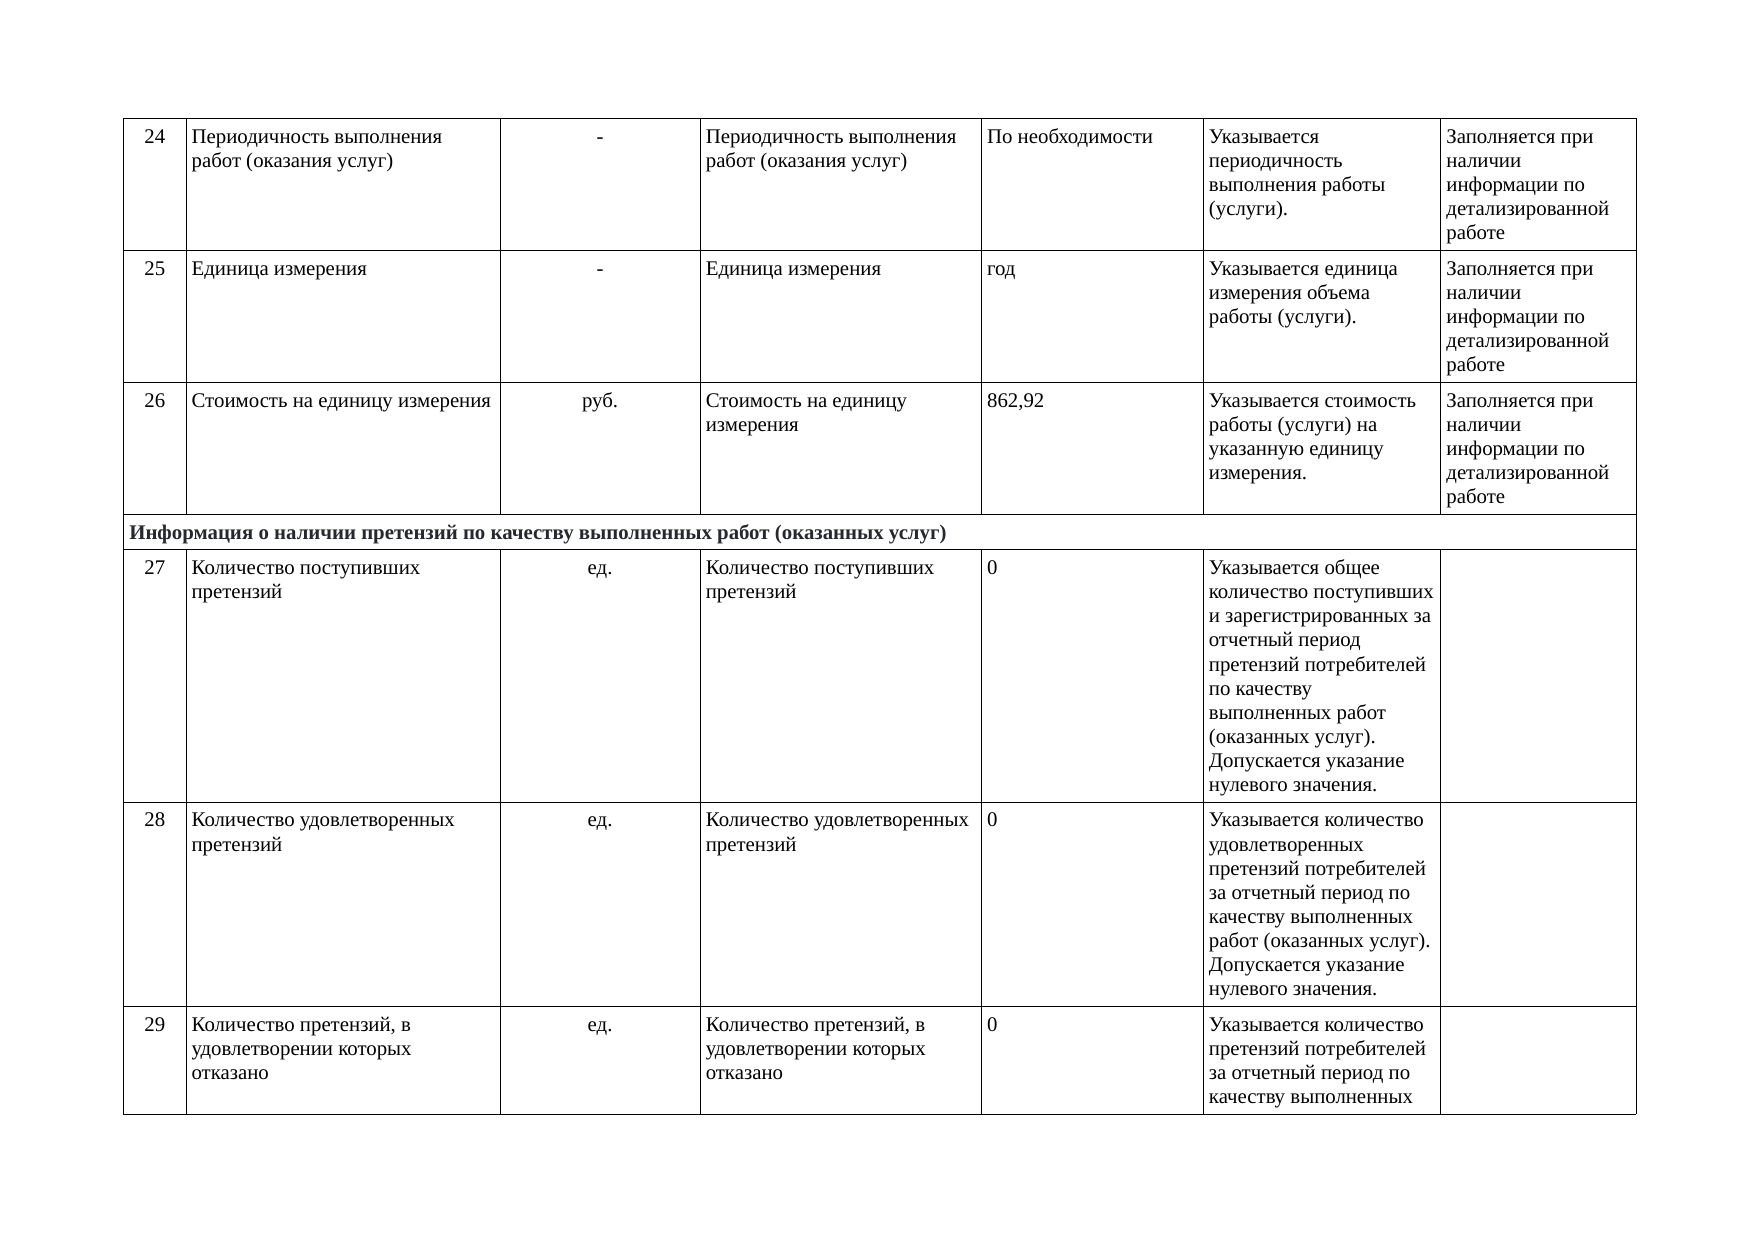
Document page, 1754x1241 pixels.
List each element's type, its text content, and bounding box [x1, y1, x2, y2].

table_cell Заполняется при наличии информации по детализированной работе [1441, 119, 1636, 250]
table_cell 24 [124, 119, 186, 250]
table_cell Единица измерения [187, 251, 500, 382]
table_cell Периодичность выполнения работ (оказания услуг) [187, 119, 500, 250]
table_cell 27 [124, 550, 186, 802]
table_cell 29 [124, 1007, 186, 1113]
table_cell Количество удовлетворенных претензий [701, 803, 981, 1006]
table_cell год [982, 251, 1203, 382]
table_cell 25 [124, 251, 186, 382]
table_cell Стоимость на единицу измерения [701, 383, 981, 514]
table_cell Заполняется при наличии информации по детализированной работе [1441, 251, 1636, 382]
table_cell Указывается общее количество поступивших и зарегистрированных за отчетный период претензий потребителей по качеству выполненных работ (оказанных услуг). Допускается указание нулевого значения. [1204, 550, 1440, 802]
table_cell Указывается периодичность выполнения работы (услуги). [1204, 119, 1440, 250]
table_cell ед. [501, 1007, 700, 1113]
table_cell Периодичность выполнения работ (оказания услуг) [701, 119, 981, 250]
table_cell Заполняется при наличии информации по детализированной работе [1441, 383, 1636, 514]
table_cell 28 [124, 803, 186, 1006]
table_cell Указывается количество удовлетворенных претензий потребителей за отчетный период по качеству выполненных работ (оказанных услуг). Допускается указание нулевого значения. [1204, 803, 1440, 1006]
table_cell Единица измерения [701, 251, 981, 382]
table_cell 26 [124, 383, 186, 514]
table_cell 0 [982, 1007, 1203, 1113]
table_cell Стоимость на единицу измерения [187, 383, 500, 514]
table_cell По необходимости [982, 119, 1203, 250]
table_cell Количество поступивших претензий [187, 550, 500, 802]
table_cell Указывается единица измерения объема работы (услуги). [1204, 251, 1440, 382]
table_cell Количество претензий, в удовлетворении которых отказано [701, 1007, 981, 1113]
table_cell Количество удовлетворенных претензий [187, 803, 500, 1006]
table_cell Указывается количество претензий потребителей за отчетный период по качеству выполненных [1204, 1007, 1440, 1113]
table_cell Информация о наличии претензий по качеству выполненных работ (оказанных услуг) [124, 515, 1636, 549]
table_cell 862,92 [982, 383, 1203, 514]
table_cell [1441, 1007, 1636, 1113]
table_cell Количество претензий, в удовлетворении которых отказано [187, 1007, 500, 1113]
table_cell 0 [982, 803, 1203, 1006]
table_cell Количество поступивших претензий [701, 550, 981, 802]
table_cell - [501, 119, 700, 250]
table_cell [1441, 550, 1636, 802]
table_cell - [501, 251, 700, 382]
table_cell ед. [501, 550, 700, 802]
table_cell Указывается стоимость работы (услуги) на указанную единицу измерения. [1204, 383, 1440, 514]
table_cell ед. [501, 803, 700, 1006]
table_cell 0 [982, 550, 1203, 802]
table_cell [1441, 803, 1636, 1006]
table_cell руб. [501, 383, 700, 514]
